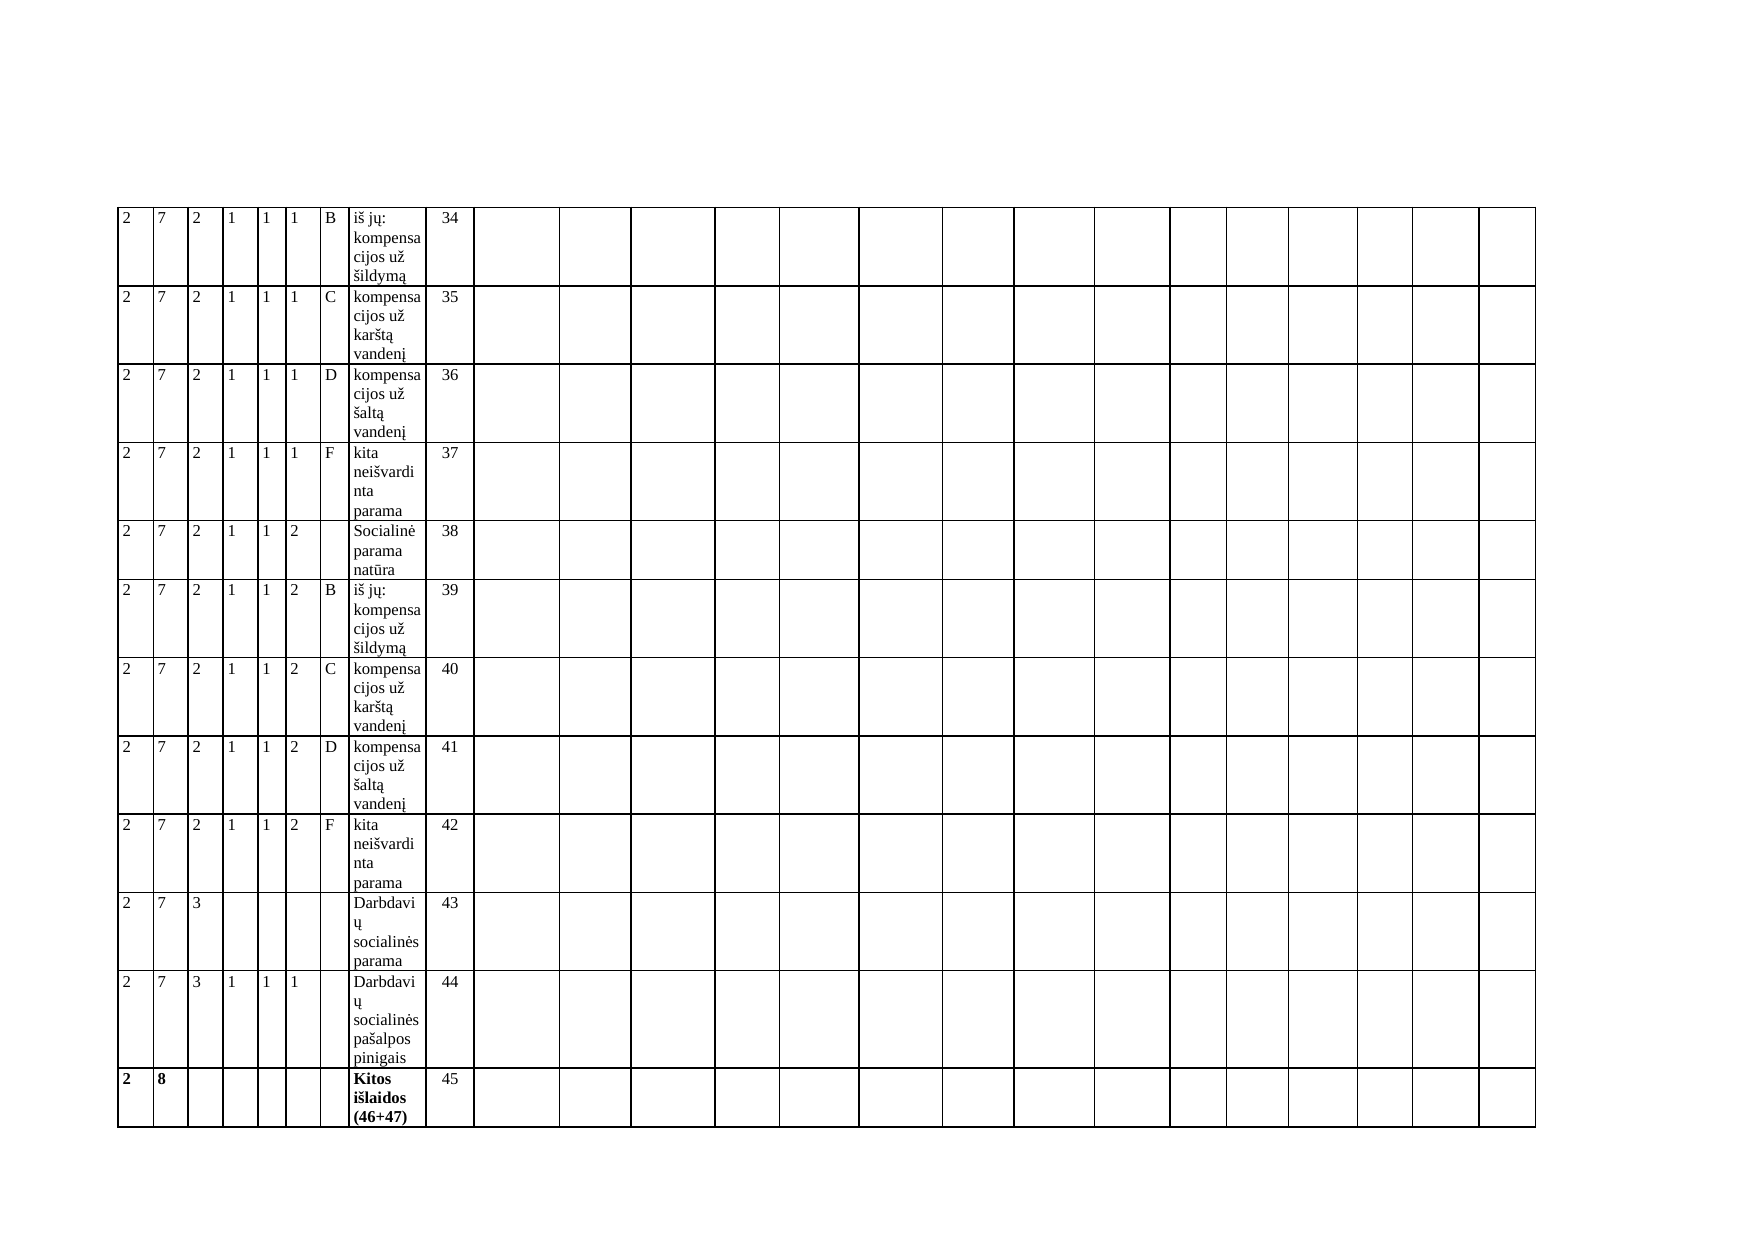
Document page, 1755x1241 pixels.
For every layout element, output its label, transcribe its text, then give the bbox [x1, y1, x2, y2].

table_cell 1 [259, 521, 285, 579]
table_cell 2 [119, 580, 153, 657]
table_cell [1095, 815, 1169, 892]
table_cell [716, 971, 779, 1067]
table_cell [1015, 521, 1094, 579]
table_cell [1227, 893, 1288, 970]
table_cell 2 [119, 815, 153, 892]
table_cell [475, 521, 559, 579]
table_cell [1413, 287, 1478, 363]
table_cell [1358, 971, 1412, 1067]
table_cell 44 [427, 971, 473, 1067]
table_cell 38 [427, 521, 473, 579]
table_cell 2 [287, 521, 320, 579]
table_cell 2 [189, 737, 222, 813]
table_cell [1227, 287, 1288, 363]
table_cell 36 [427, 365, 473, 441]
table_cell [1289, 365, 1357, 441]
table_cell [1413, 365, 1478, 441]
table_cell [1227, 580, 1288, 657]
table_cell [716, 1069, 779, 1126]
table_cell [780, 737, 858, 813]
table_cell 7 [154, 208, 187, 285]
table_cell [860, 737, 942, 813]
table_cell [1171, 658, 1226, 735]
table_cell [1480, 443, 1535, 519]
table_cell [1015, 365, 1094, 441]
table_cell [1413, 893, 1478, 970]
table_cell [716, 893, 779, 970]
table_cell 2 [189, 443, 222, 519]
table_cell [1095, 208, 1169, 285]
table_cell [189, 1069, 222, 1126]
table_cell [321, 1069, 348, 1126]
table_cell [1289, 580, 1357, 657]
table_cell [943, 1069, 1013, 1126]
table_cell 7 [154, 658, 187, 735]
table_cell [1171, 815, 1226, 892]
table_cell [560, 658, 630, 735]
table_cell 1 [259, 815, 285, 892]
table_cell [1358, 287, 1412, 363]
table_cell [475, 815, 559, 892]
table_cell [716, 208, 779, 285]
table_cell 3 [189, 971, 222, 1067]
table_cell 8 [154, 1069, 187, 1126]
table_cell [1171, 208, 1226, 285]
table_cell [1227, 208, 1288, 285]
table_cell 2 [119, 365, 153, 441]
table_cell [1095, 287, 1169, 363]
table_cell 1 [224, 443, 257, 519]
table_cell [1227, 971, 1288, 1067]
table_cell [1015, 658, 1094, 735]
table_cell [321, 971, 348, 1067]
table_cell [1358, 815, 1412, 892]
table_cell [560, 365, 630, 441]
table_cell [475, 365, 559, 441]
table_cell [1171, 580, 1226, 657]
table_cell 2 [287, 737, 320, 813]
table_cell 34 [427, 208, 473, 285]
table_cell [780, 580, 858, 657]
table_cell [780, 287, 858, 363]
table_cell [560, 580, 630, 657]
table_cell [321, 893, 348, 970]
table_cell [560, 893, 630, 970]
table_cell [1095, 580, 1169, 657]
table_cell [1015, 893, 1094, 970]
table_cell kompensacijos už karštą vandenį [350, 658, 425, 735]
table_cell [1171, 737, 1226, 813]
table_cell [1171, 521, 1226, 579]
table_cell 7 [154, 737, 187, 813]
table_cell 43 [427, 893, 473, 970]
table_cell 2 [119, 443, 153, 519]
table_cell [860, 287, 942, 363]
table_cell [632, 893, 714, 970]
table_cell [780, 365, 858, 441]
table_cell [780, 893, 858, 970]
table_cell [560, 971, 630, 1067]
table_cell [1171, 893, 1226, 970]
table_cell [1015, 737, 1094, 813]
table_cell [475, 443, 559, 519]
table_cell F [321, 815, 348, 892]
table_cell [475, 893, 559, 970]
table_cell [780, 815, 858, 892]
table_cell 1 [259, 658, 285, 735]
table_cell D [321, 737, 348, 813]
table_cell [1358, 580, 1412, 657]
table_cell [1289, 893, 1357, 970]
table_cell [943, 893, 1013, 970]
table_cell [1289, 443, 1357, 519]
table_cell 7 [154, 815, 187, 892]
table_cell [1289, 971, 1357, 1067]
table_cell 2 [189, 658, 222, 735]
table_cell [1289, 287, 1357, 363]
table_cell [1480, 580, 1535, 657]
table_cell 2 [119, 658, 153, 735]
table_cell [1358, 365, 1412, 441]
table_cell [560, 815, 630, 892]
table_cell [1358, 893, 1412, 970]
table_cell [1480, 287, 1535, 363]
table_cell [780, 1069, 858, 1126]
table_cell [1480, 365, 1535, 441]
table_cell 40 [427, 658, 473, 735]
table_cell [632, 287, 714, 363]
table_cell [943, 208, 1013, 285]
table_cell [1015, 580, 1094, 657]
table_cell [287, 893, 320, 970]
table_cell [475, 580, 559, 657]
table_cell [632, 658, 714, 735]
table_cell [860, 580, 942, 657]
table_cell kita neišvardinta parama [350, 443, 425, 519]
table_cell [1289, 815, 1357, 892]
table_cell [1413, 208, 1478, 285]
table_cell [860, 1069, 942, 1126]
table_cell Kitos išlaidos (46+47) [350, 1069, 425, 1126]
table_cell [1289, 737, 1357, 813]
table_cell [560, 287, 630, 363]
table_cell iš jų: kompensacijos už šildymą [350, 208, 425, 285]
table_cell [860, 971, 942, 1067]
table_cell [1227, 365, 1288, 441]
table_cell 1 [287, 208, 320, 285]
table_cell [716, 815, 779, 892]
table_cell [1227, 737, 1288, 813]
table_cell [860, 893, 942, 970]
table_cell [1358, 443, 1412, 519]
table_cell [1480, 815, 1535, 892]
table_cell 1 [224, 815, 257, 892]
table_cell [716, 737, 779, 813]
table_cell [1480, 208, 1535, 285]
table_cell [1015, 208, 1094, 285]
table_cell [1095, 971, 1169, 1067]
table_cell 1 [259, 971, 285, 1067]
table_cell 2 [287, 815, 320, 892]
table_cell C [321, 287, 348, 363]
table_cell [1227, 521, 1288, 579]
table_cell [475, 1069, 559, 1126]
table_cell 1 [259, 208, 285, 285]
table_cell B [321, 208, 348, 285]
table_cell [860, 815, 942, 892]
table_cell [1358, 1069, 1412, 1126]
table_cell 7 [154, 287, 187, 363]
table_cell kompensacijos už šaltą vandenį [350, 365, 425, 441]
table_cell [560, 443, 630, 519]
table_cell [780, 521, 858, 579]
table_cell [716, 365, 779, 441]
table_cell [860, 443, 942, 519]
table_cell C [321, 658, 348, 735]
table_cell 1 [224, 208, 257, 285]
table_cell 35 [427, 287, 473, 363]
table_cell [1227, 815, 1288, 892]
table_cell 1 [259, 287, 285, 363]
table_cell [632, 521, 714, 579]
table_cell [1358, 208, 1412, 285]
table_cell [1171, 365, 1226, 441]
table_cell [475, 208, 559, 285]
table_cell 39 [427, 580, 473, 657]
table_cell [716, 658, 779, 735]
table_cell [1480, 737, 1535, 813]
table_cell 45 [427, 1069, 473, 1126]
table_cell [1095, 521, 1169, 579]
table_cell 1 [224, 521, 257, 579]
table_cell [1413, 580, 1478, 657]
table_cell [1289, 658, 1357, 735]
table_cell [943, 658, 1013, 735]
table_cell [1289, 521, 1357, 579]
table_cell [780, 971, 858, 1067]
table_cell 1 [259, 443, 285, 519]
table_cell [1413, 443, 1478, 519]
table_cell iš jų: kompensacijos už šildymą [350, 580, 425, 657]
table_cell 1 [287, 287, 320, 363]
table_cell 2 [189, 208, 222, 285]
table_cell 1 [224, 580, 257, 657]
table_cell [632, 1069, 714, 1126]
table_cell [1480, 521, 1535, 579]
table_cell [259, 893, 285, 970]
table_cell [1171, 443, 1226, 519]
table_cell 7 [154, 365, 187, 441]
table_cell [1227, 1069, 1288, 1126]
table_cell 2 [119, 1069, 153, 1126]
table_cell [1171, 287, 1226, 363]
table_cell [1015, 1069, 1094, 1126]
table_cell [943, 287, 1013, 363]
table_cell [1413, 658, 1478, 735]
table_cell [943, 443, 1013, 519]
table_cell [1171, 1069, 1226, 1126]
table_cell [560, 1069, 630, 1126]
table_cell [632, 971, 714, 1067]
table_cell 3 [189, 893, 222, 970]
table_cell [1480, 658, 1535, 735]
table_cell 1 [224, 365, 257, 441]
table_cell [632, 737, 714, 813]
table_cell [1095, 1069, 1169, 1126]
table_cell [1289, 1069, 1357, 1126]
table_cell 2 [119, 893, 153, 970]
table_cell [943, 815, 1013, 892]
table_cell [1095, 893, 1169, 970]
table_cell 2 [189, 365, 222, 441]
table_cell 1 [287, 443, 320, 519]
table_cell [1413, 815, 1478, 892]
table_cell [259, 1069, 285, 1126]
table_cell [943, 521, 1013, 579]
table_cell [560, 521, 630, 579]
table_cell [780, 658, 858, 735]
table_cell [860, 521, 942, 579]
table_cell [1095, 737, 1169, 813]
table_cell Darbdavių socialinės pašalpos pinigais [350, 971, 425, 1067]
table_cell kita neišvardinta parama [350, 815, 425, 892]
table_cell [716, 521, 779, 579]
table_cell [560, 737, 630, 813]
table_cell 7 [154, 580, 187, 657]
table_cell 1 [259, 365, 285, 441]
table_cell 2 [189, 815, 222, 892]
table_cell 1 [224, 737, 257, 813]
table_cell [1480, 893, 1535, 970]
table_cell 1 [287, 365, 320, 441]
table_cell 7 [154, 521, 187, 579]
table_cell Darbdavių socialinės parama [350, 893, 425, 970]
table_cell [1358, 521, 1412, 579]
table_cell 1 [224, 658, 257, 735]
table_cell 1 [224, 971, 257, 1067]
table_cell [780, 208, 858, 285]
table_cell 2 [287, 580, 320, 657]
table_cell [860, 658, 942, 735]
table_cell [860, 208, 942, 285]
table_cell [1227, 658, 1288, 735]
table_cell 2 [119, 208, 153, 285]
table_cell 7 [154, 893, 187, 970]
table_cell [1015, 287, 1094, 363]
table_cell [943, 737, 1013, 813]
table_cell [632, 580, 714, 657]
table_cell [1480, 1069, 1535, 1126]
table_cell [1358, 658, 1412, 735]
table_cell [321, 521, 348, 579]
table_cell [1413, 737, 1478, 813]
table_cell 2 [119, 521, 153, 579]
table_cell [632, 365, 714, 441]
table_cell [632, 208, 714, 285]
table_cell [224, 893, 257, 970]
table_cell [716, 580, 779, 657]
table_cell F [321, 443, 348, 519]
table_cell [943, 971, 1013, 1067]
table_cell [224, 1069, 257, 1126]
table_cell 2 [189, 287, 222, 363]
table_cell [475, 971, 559, 1067]
table_cell [632, 815, 714, 892]
table_cell kompensacijos už šaltą vandenį [350, 737, 425, 813]
table_cell [1015, 971, 1094, 1067]
table_cell [1171, 971, 1226, 1067]
table_cell [475, 737, 559, 813]
table_cell [1358, 737, 1412, 813]
table_cell [1227, 443, 1288, 519]
table_cell [1480, 971, 1535, 1067]
table_cell 41 [427, 737, 473, 813]
table_cell [716, 443, 779, 519]
table_cell [943, 580, 1013, 657]
table_cell [1095, 365, 1169, 441]
table_cell 1 [224, 287, 257, 363]
table_cell [860, 365, 942, 441]
table_cell [287, 1069, 320, 1126]
table_cell 1 [287, 971, 320, 1067]
table_cell B [321, 580, 348, 657]
table_cell [1413, 971, 1478, 1067]
table_cell [1413, 521, 1478, 579]
table_cell [1289, 208, 1357, 285]
table_cell [716, 287, 779, 363]
table_cell 2 [119, 287, 153, 363]
table_cell 37 [427, 443, 473, 519]
table_cell [475, 287, 559, 363]
table_cell [780, 443, 858, 519]
table_cell [1015, 815, 1094, 892]
table_cell 2 [119, 971, 153, 1067]
table_cell 7 [154, 971, 187, 1067]
table_cell [943, 365, 1013, 441]
table_cell [1095, 658, 1169, 735]
table_cell [560, 208, 630, 285]
table_cell 2 [287, 658, 320, 735]
table_cell Socialinė parama natūra [350, 521, 425, 579]
table_cell [632, 443, 714, 519]
table_cell 2 [119, 737, 153, 813]
table_cell 1 [259, 580, 285, 657]
table_cell [475, 658, 559, 735]
table_cell 1 [259, 737, 285, 813]
table_cell 42 [427, 815, 473, 892]
table_cell 2 [189, 580, 222, 657]
table_cell [1015, 443, 1094, 519]
table_cell 7 [154, 443, 187, 519]
table_cell [1095, 443, 1169, 519]
table_cell D [321, 365, 348, 441]
table_cell [1413, 1069, 1478, 1126]
table_cell kompensacijos už karštą vandenį [350, 287, 425, 363]
table_cell 2 [189, 521, 222, 579]
